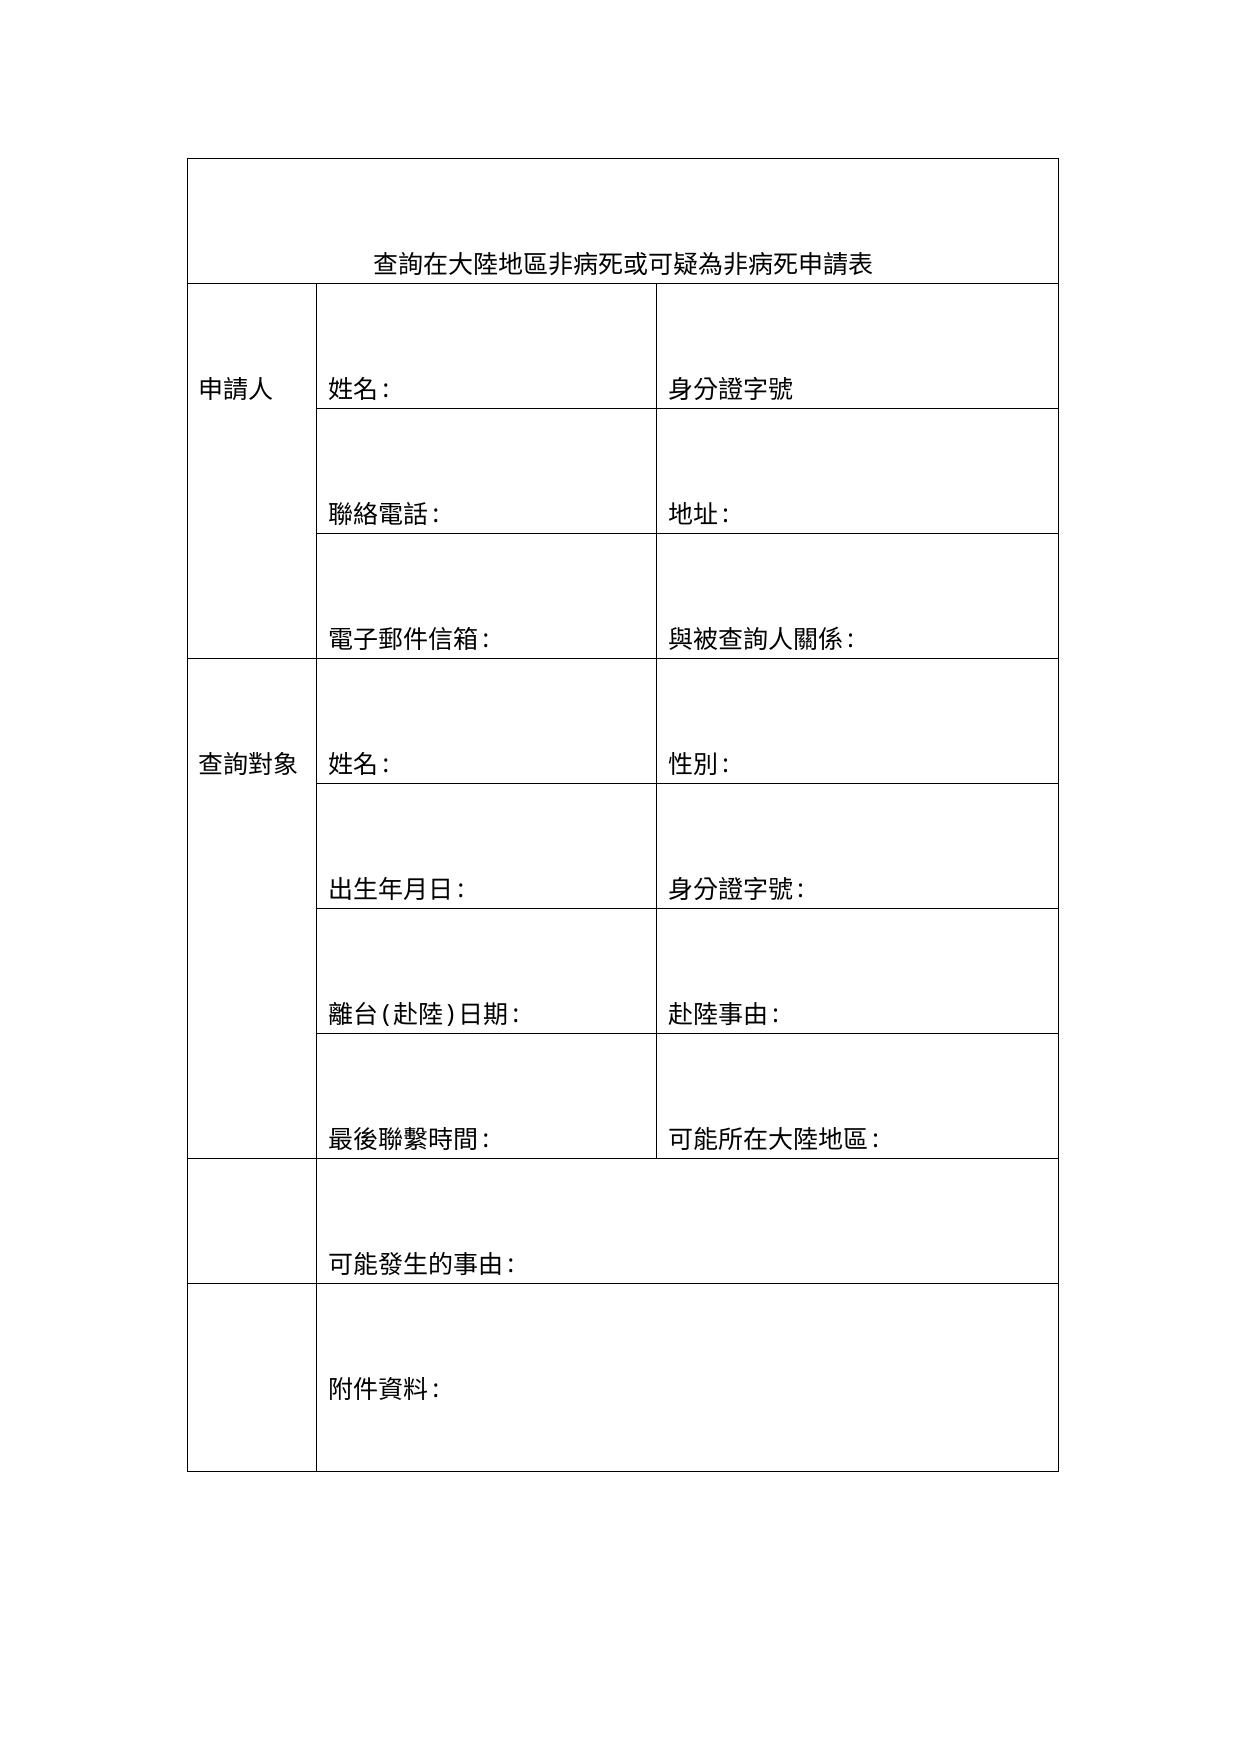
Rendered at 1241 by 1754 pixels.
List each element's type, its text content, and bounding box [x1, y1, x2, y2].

table_cell 聯絡電話: [317, 409, 656, 533]
table_cell 與被查詢人關係: [657, 534, 1058, 658]
table_cell 姓名: [317, 659, 656, 783]
table_cell 可能發生的事由: [317, 1159, 1058, 1283]
table_header 查詢在大陸地區非病死或可疑為非病死申請表 [188, 159, 1058, 283]
table_cell 性別: [657, 659, 1058, 783]
table_cell 電子郵件信箱: [317, 534, 656, 658]
table_cell 出生年月日: [317, 784, 656, 908]
table_cell 申請人 [188, 284, 316, 658]
table_cell 身分證字號: [657, 784, 1058, 908]
table_cell 附件資料: [317, 1284, 1058, 1471]
table_cell 最後聯繫時間: [317, 1034, 656, 1158]
table_cell 赴陸事由: [657, 909, 1058, 1033]
table_cell 查詢對象 [188, 659, 316, 1158]
table_cell [188, 1284, 316, 1471]
table_cell 地址: [657, 409, 1058, 533]
table_cell [188, 1159, 316, 1283]
table_cell 身分證字號 [657, 284, 1058, 408]
table_cell 離台(赴陸)日期: [317, 909, 656, 1033]
table_cell 姓名: [317, 284, 656, 408]
table_cell 可能所在大陸地區: [657, 1034, 1058, 1158]
